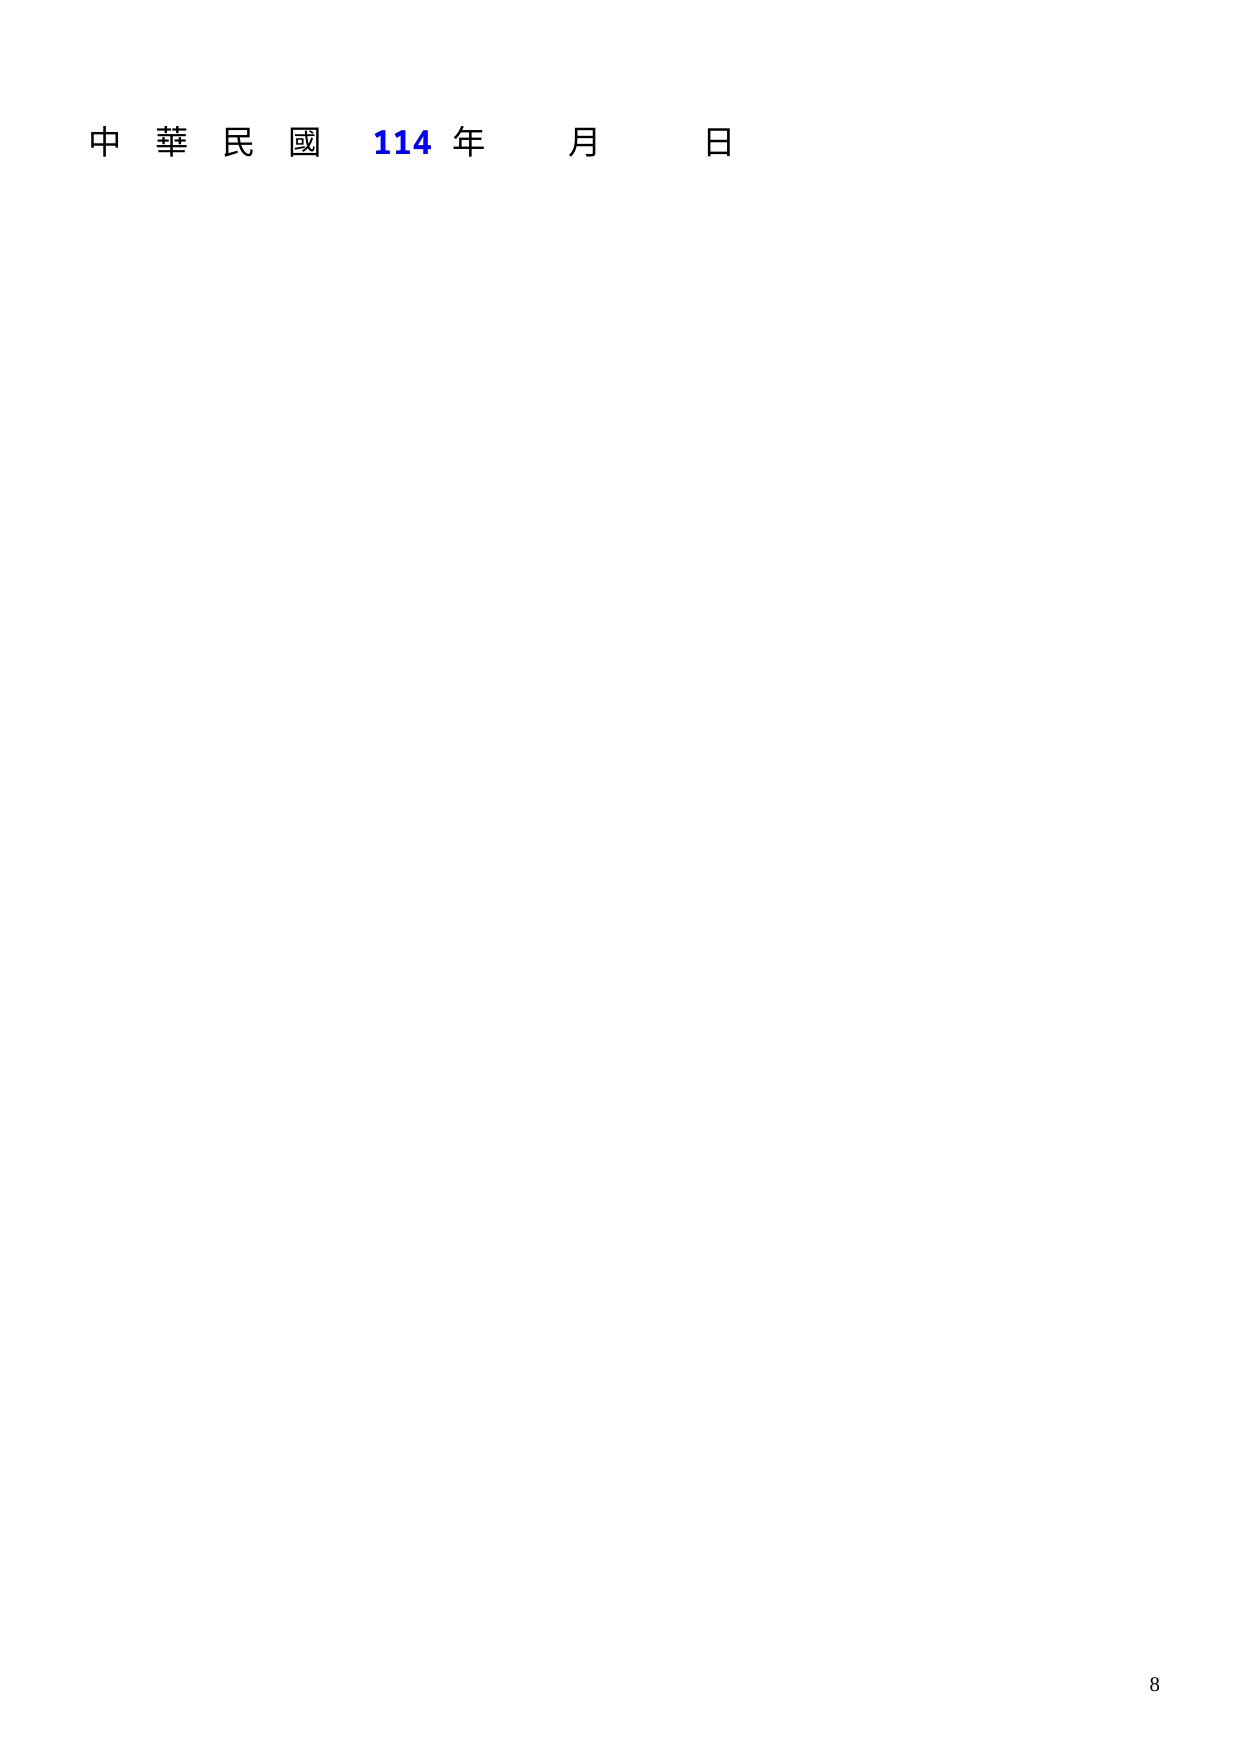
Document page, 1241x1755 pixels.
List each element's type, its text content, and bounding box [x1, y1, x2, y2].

text 中 華 民 國 114 年 月 日 [89, 99, 1152, 161]
